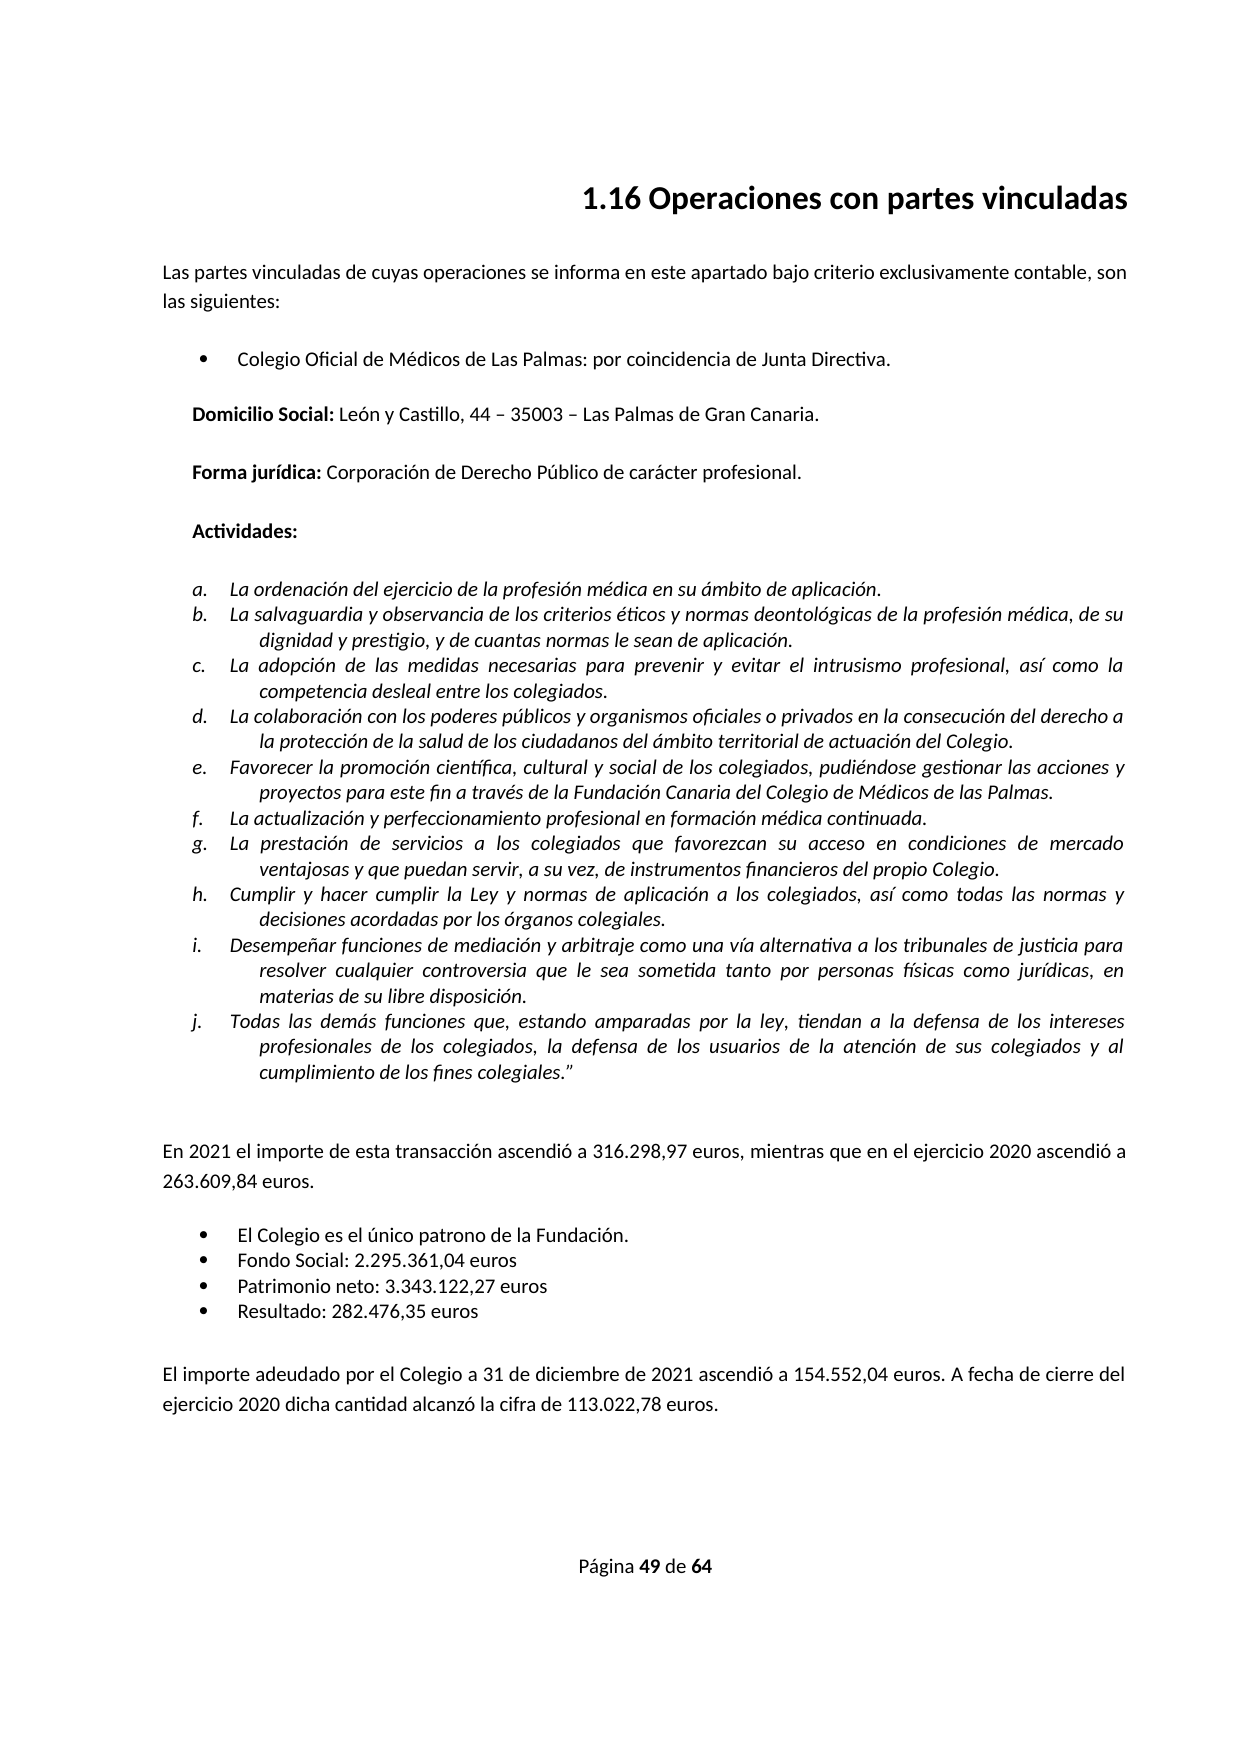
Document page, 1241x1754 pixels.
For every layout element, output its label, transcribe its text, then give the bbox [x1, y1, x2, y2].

list Desempeñar funciones de mediación y arbitraje como una vía alternativa a los tribunales de justicia para resolver cualquier controversia que le sea sometida tanto por personas físicas como jurídicas, en materias de su libre disposición. [192, 932, 1128, 1008]
list Resultado: 282.476,35 euros [200, 1298, 1128, 1324]
list La colaboración con los poderes públicos y organismos oficiales o privados en la consecución del derecho a la protección de la salud de los ciudadanos del ámbito territorial de actuación del Colegio. [192, 703, 1128, 754]
list Todas las demás funciones que, estando amparadas por la ley, tiendan a la defensa de los intereses profesionales de los colegiados, la defensa de los usuarios de la atención de sus colegiados y al cumplimiento de los fines colegiales.” [192, 1008, 1128, 1084]
list Fondo Social: 2.295.361,04 euros [200, 1247, 1128, 1273]
list Colegio Oficial de Médicos de Las Palmas: por coincidencia de Junta Directiva. [200, 347, 1128, 372]
list La actualización y perfeccionamiento profesional en formación médica continuada. [192, 805, 1128, 830]
text El importe adeudado por el Colegio a 31 de diciembre de 2021 ascendió a 154.552,04 euros. A fecha de cierre del ejercicio 2020 dicha cantidad alcanzó la cifra de 113.022,78 euros. [162, 1362, 1128, 1416]
text Actividades: [192, 518, 1128, 543]
text Forma jurídica: Corporación de Derecho Público de carácter profesional. [192, 459, 1128, 485]
text 1.16 Operaciones con partes vinculadas [162, 177, 1128, 218]
list La adopción de las medidas necesarias para prevenir y evitar el intrusismo profesional, así como la competencia desleal entre los colegiados. [192, 652, 1128, 703]
text En 2021 el importe de esta transacción ascendió a 316.298,97 euros, mientras que en el ejercicio 2020 ascendió a 263.609,84 euros. [162, 1139, 1128, 1193]
list Patrimonio neto: 3.343.122,27 euros [200, 1273, 1128, 1298]
list El Colegio es el único patrono de la Fundación. [200, 1222, 1128, 1247]
list Favorecer la promoción científica, cultural y social de los colegiados, pudiéndose gestionar las acciones y proyectos para este fin a través de la Fundación Canaria del Colegio de Médicos de las Palmas. [192, 754, 1128, 805]
text Domicilio Social: León y Castillo, 44 – 35003 – Las Palmas de Gran Canaria. [192, 401, 1128, 427]
list La prestación de servicios a los colegiados que favorezcan su acceso en condiciones de mercado ventajosas y que puedan servir, a su vez, de instrumentos financieros del propio Colegio. [192, 830, 1128, 881]
list La salvaguardia y observancia de los criterios éticos y normas deontológicas de la profesión médica, de su dignidad y prestigio, y de cuantas normas le sean de aplicación. [192, 602, 1128, 652]
list Cumplir y hacer cumplir la Ley y normas de aplicación a los colegiados, así como todas las normas y decisiones acordadas por los órganos colegiales. [192, 881, 1128, 932]
text Las partes vinculadas de cuyas operaciones se informa en este apartado bajo criterio exclusivamente contable, son las siguientes: [162, 259, 1128, 314]
list La ordenación del ejercicio de la profesión médica en su ámbito de aplicación. [192, 576, 1128, 602]
